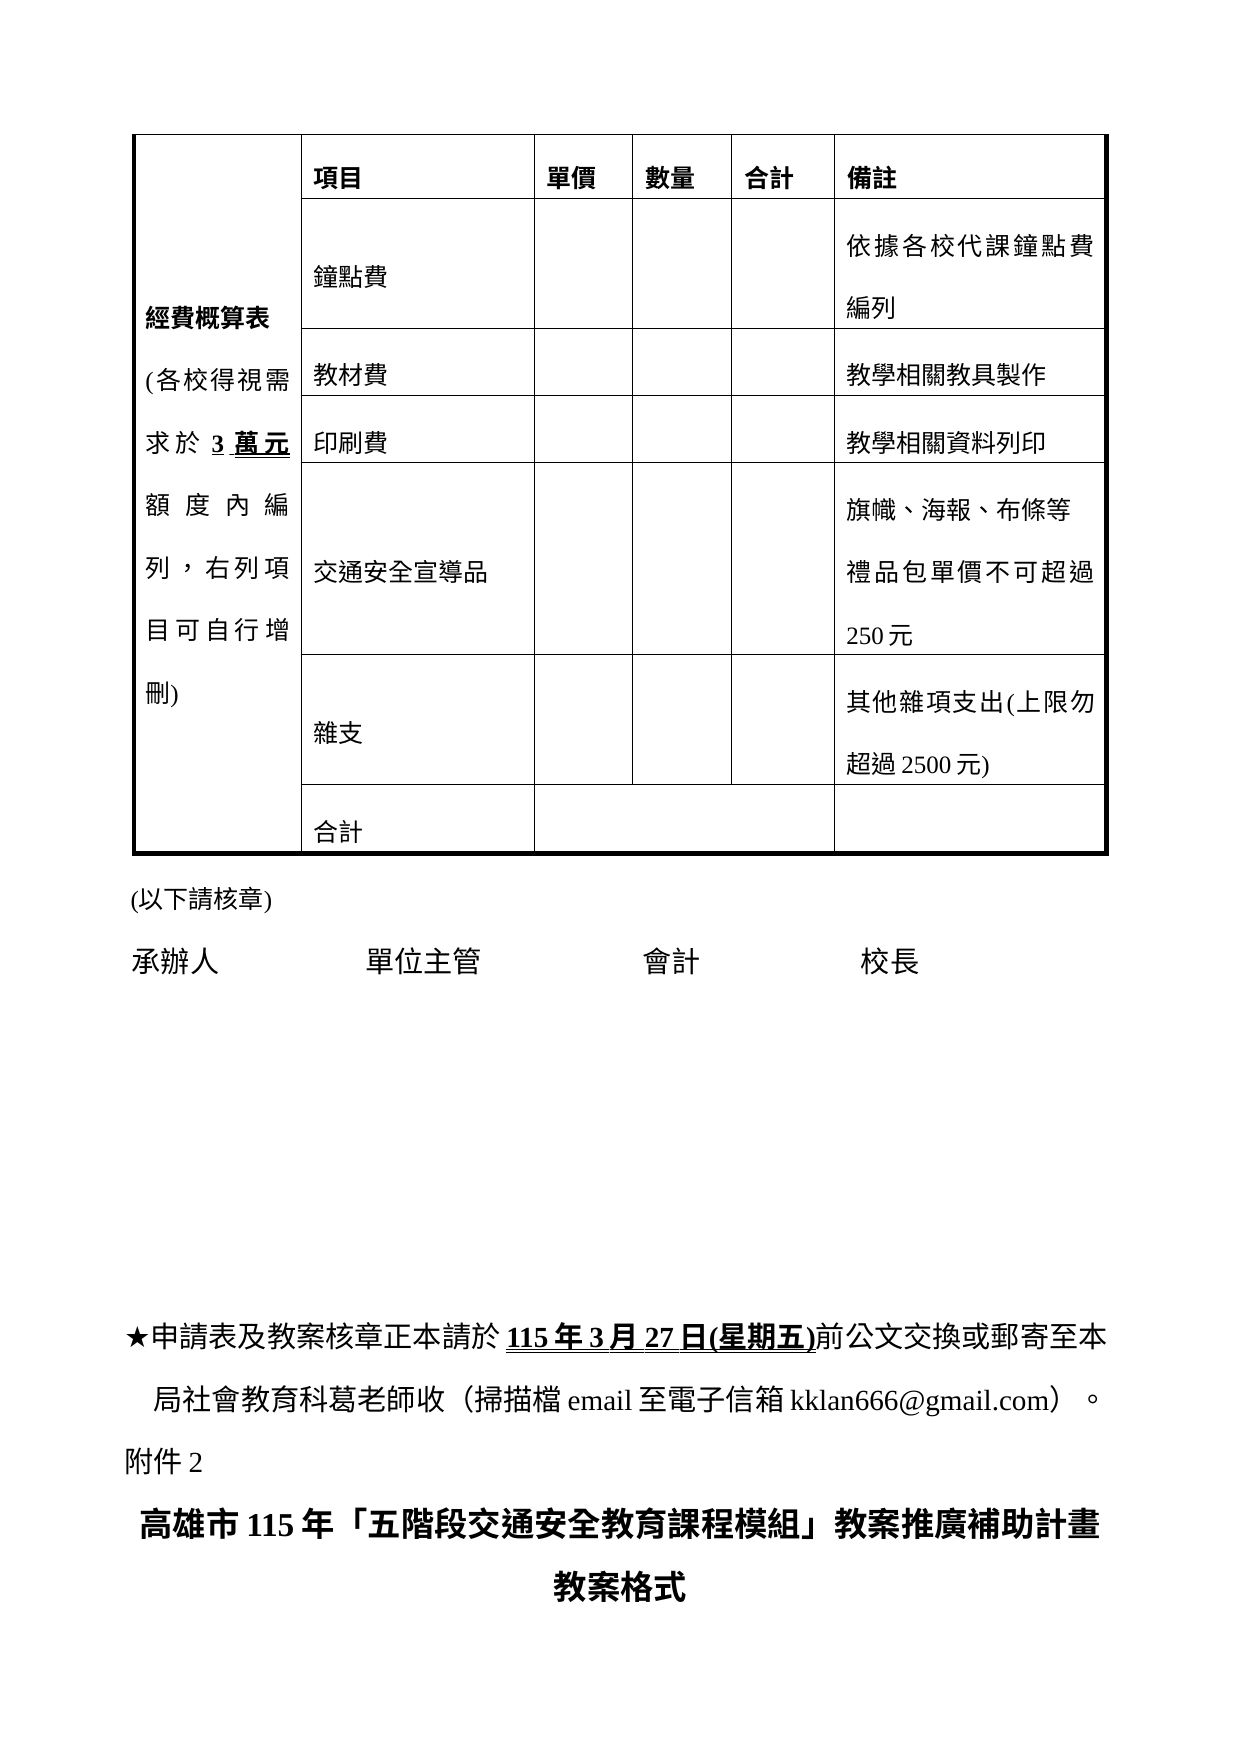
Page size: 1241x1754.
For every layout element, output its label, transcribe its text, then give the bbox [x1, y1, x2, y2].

text (以下請核章) [124, 856, 1069, 918]
table_cell 雜支 [302, 655, 534, 784]
table_cell [633, 463, 731, 654]
table_cell 數量 [633, 135, 731, 198]
table_cell 印刷費 [302, 396, 534, 462]
table_cell 交通安全宣導品 [302, 463, 534, 654]
table_cell [732, 329, 834, 395]
table_cell 經費概算表 (各校得視需求於3萬元額度內編列，右列項目可自行增刪) [136, 135, 301, 851]
table_cell 單價 [535, 135, 632, 198]
table_cell 旗幟、海報、布條等 禮品包單價不可超過250元 [835, 463, 1104, 654]
table_cell [535, 463, 632, 654]
text 承辦人 單位主管 會計 校長 [124, 918, 1069, 981]
table_cell [535, 396, 632, 462]
table_cell 教學相關教具製作 [835, 329, 1104, 395]
table_cell 其他雜項支出(上限勿超過2500元) [835, 655, 1104, 784]
table_cell [535, 655, 632, 784]
table_cell [535, 785, 834, 851]
table_cell [633, 655, 731, 784]
table_cell [535, 199, 632, 328]
table_cell 項目 [302, 135, 534, 198]
table_cell [633, 329, 731, 395]
table_cell 合計 [732, 135, 834, 198]
table_cell 教學相關資料列印 [835, 396, 1104, 462]
table_cell 合計 [302, 785, 534, 851]
text 高雄市115年「五階段交通安全教育課程模組」教案推廣補助計畫教案格式 [124, 1481, 1116, 1606]
table_cell [633, 199, 731, 328]
table_cell [732, 463, 834, 654]
table_cell [835, 785, 1104, 851]
table_cell 鐘點費 [302, 199, 534, 328]
table_cell [633, 396, 731, 462]
text 附件2 [124, 1418, 1113, 1481]
table_cell [535, 329, 632, 395]
table_cell 依據各校代課鐘點費編列 [835, 199, 1104, 328]
text ★申請表及教案核章正本請於115年3月27日(星期五)前公文交換或郵寄至本局社會教育科葛老師收（掃描檔email至電子信箱kklan666@gmail.com）。 [124, 1293, 1113, 1418]
table_cell 教材費 [302, 329, 534, 395]
table_cell [732, 396, 834, 462]
table_cell [732, 199, 834, 328]
table_cell 備註 [835, 135, 1104, 198]
table_cell [732, 655, 834, 784]
